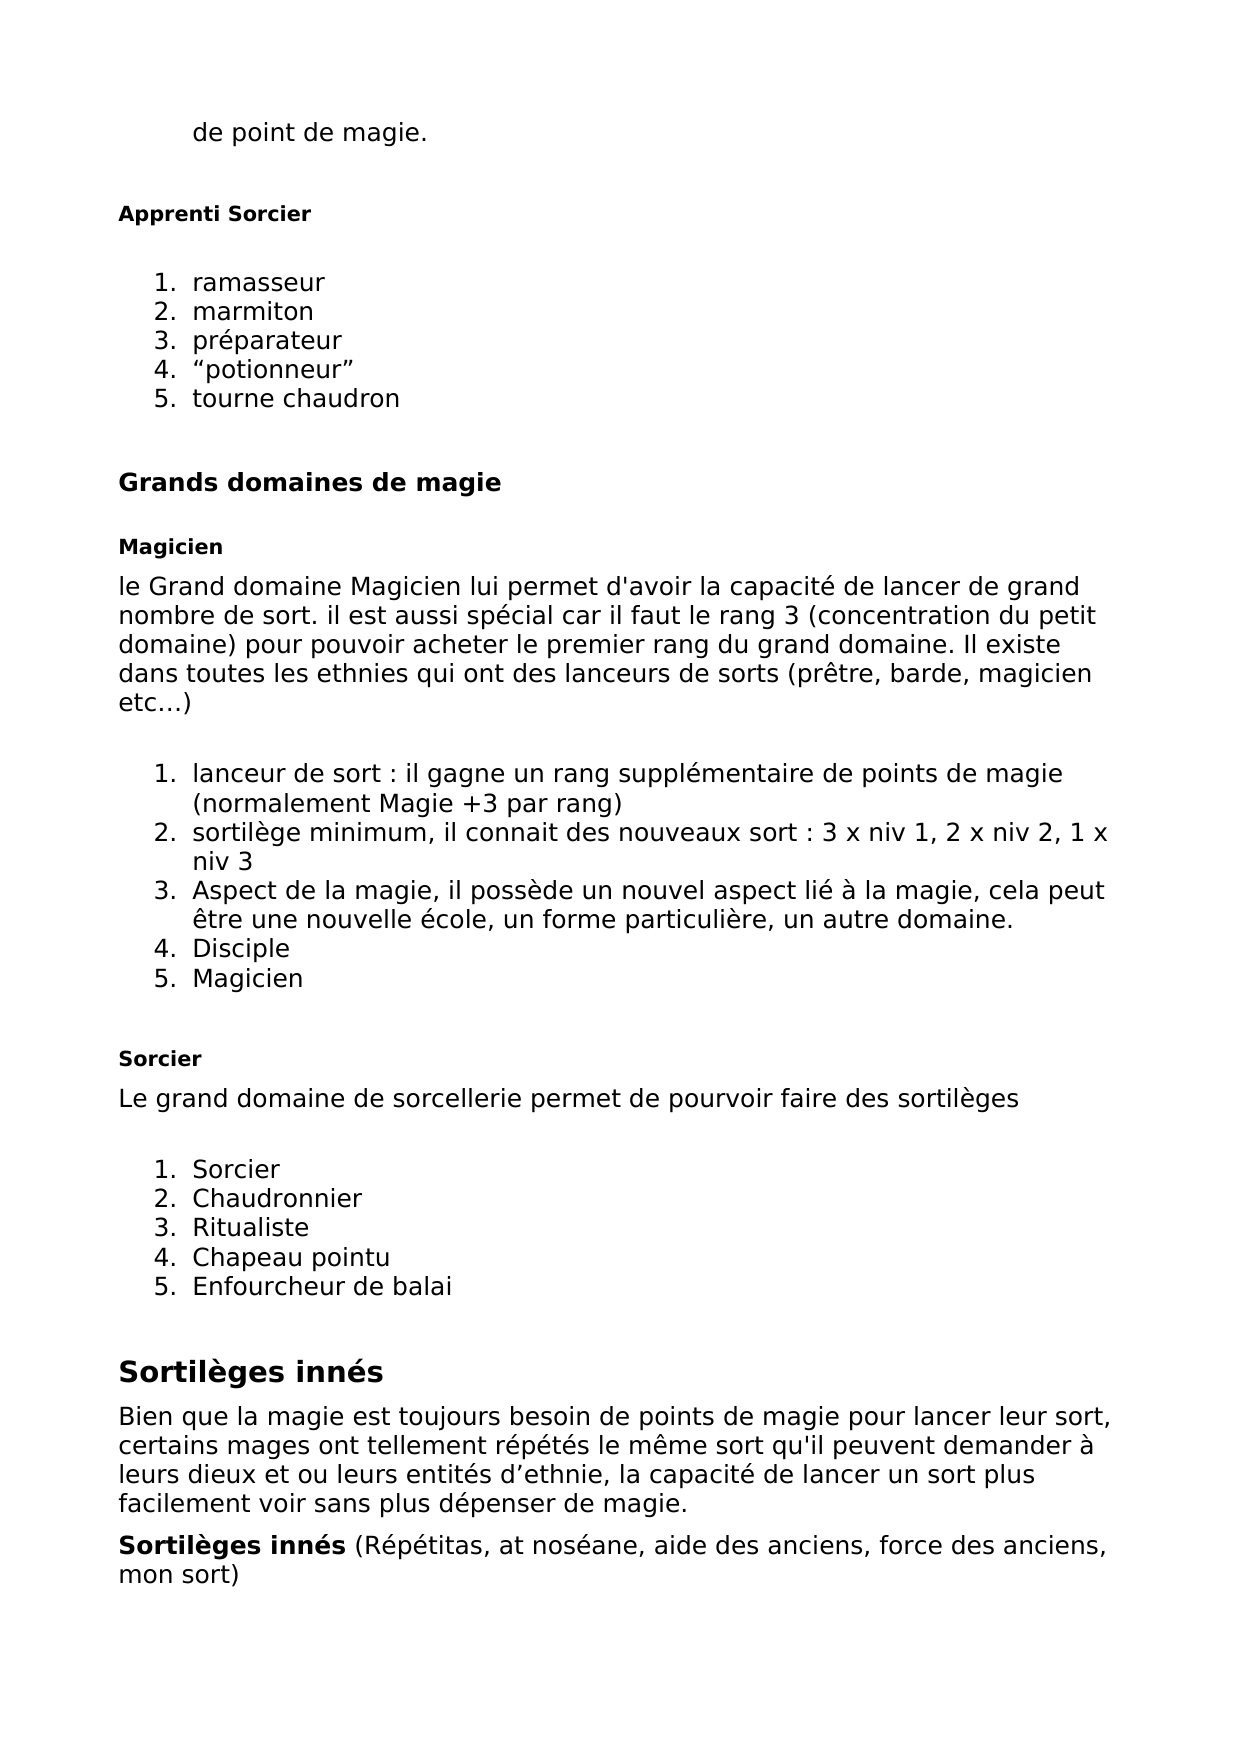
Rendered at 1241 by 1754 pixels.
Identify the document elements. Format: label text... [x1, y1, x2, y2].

subtitle Grands domaines de magie [118, 468, 1122, 497]
subtitle Sortilèges innés [118, 1356, 1122, 1389]
text Bien que la magie est toujours besoin de points de magie pour lancer leur sort, certains mages ont tellement répétés le même sort qu'il peuvent demander à leurs dieux et ou leurs entités d’ethnie, la capacité de lancer un sort plus facilement voir sans plus dépenser de magie. [118, 1402, 1122, 1519]
subtitle Sorcier [118, 1047, 1122, 1072]
list lanceur de sort : il gagne un rang supplémentaire de points de magie (normalement Magie +3 par rang) [177, 759, 1122, 818]
list Chapeau pointu [177, 1243, 1122, 1272]
list “potionneur” [177, 356, 1122, 385]
list de point de magie. [177, 118, 1122, 147]
list Sorcier [177, 1155, 1122, 1184]
list sortilège minimum, il connait des nouveaux sort : 3 x niv 1, 2 x niv 2, 1 x niv 3 [177, 818, 1122, 876]
list Magicien [177, 964, 1122, 993]
list tourne chaudron [177, 385, 1122, 414]
list Enfourcheur de balai [177, 1272, 1122, 1301]
list marmiton [177, 297, 1122, 326]
subtitle Apprenti Sorcier [118, 202, 1122, 226]
subtitle Magicien [118, 535, 1122, 559]
text Le grand domaine de sorcellerie permet de pourvoir faire des sortilèges [118, 1084, 1122, 1113]
text le Grand domaine Magicien lui permet d'avoir la capacité de lancer de grand nombre de sort. il est aussi spécial car il faut le rang 3 (concentration du petit domaine) pour pouvoir acheter le premier rang du grand domaine. Il existe dans toutes les ethnies qui ont des lanceurs de sorts (prêtre, barde, magicien etc…) [118, 572, 1122, 718]
list ramasseur [177, 268, 1122, 297]
list Chaudronnier [177, 1184, 1122, 1214]
list préparateur [177, 326, 1122, 356]
list Aspect de la magie, il possède un nouvel aspect lié à la magie, cela peut être une nouvelle école, un forme particulière, un autre domaine. [177, 876, 1122, 934]
list Ritualiste [177, 1214, 1122, 1243]
list Disciple [177, 934, 1122, 964]
text Sortilèges innés (Répétitas, at noséane, aide des anciens, force des anciens, mon sort) [118, 1531, 1122, 1589]
